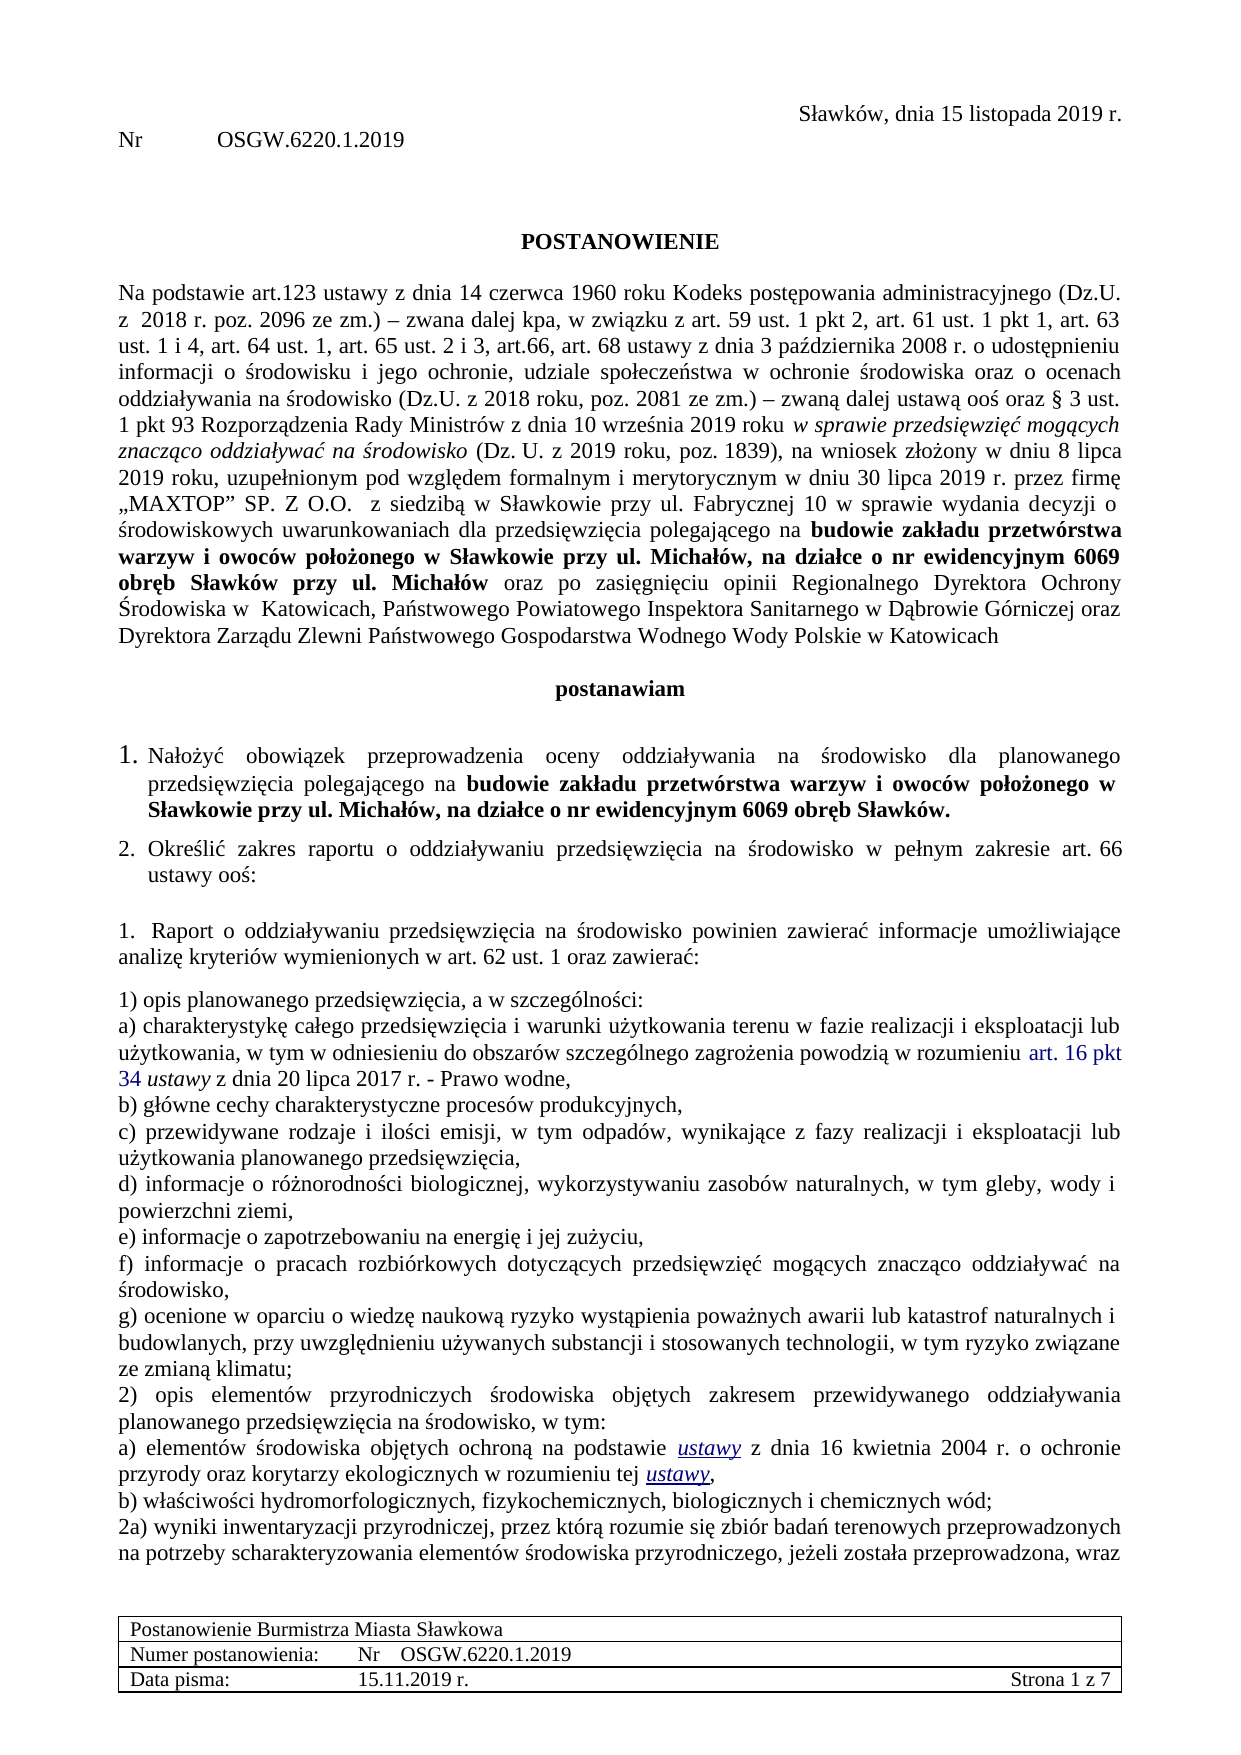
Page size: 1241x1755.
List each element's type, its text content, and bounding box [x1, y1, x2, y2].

list b) główne cechy charakterystyczne procesów produkcyjnych, [118, 1091, 1122, 1118]
text Na podstawie art.123 ustawy z dnia 14 czerwca 1960 roku Kodeks postępowania administracyjnego (Dz.U. z 2018 r. poz. 2096 ze zm.) – zwana dalej kpa, w związku z art. 59 ust. 1 pkt 2, art. 61 ust. 1 pkt 1, art. 63 ust. 1 i 4, art. 64 ust. 1, art. 65 ust. 2 i 3, art.66, art. 68 ustawy z dnia 3 października 2008 r. o udostępnieniu informacji o środowisku i jego ochronie, udziale społeczeństwa w ochronie środowiska oraz o ocenach oddziaływania na środowisko (Dz.U. z 2018 roku, poz. 2081 ze zm.) – zwaną dalej ustawą ooś oraz § 3 ust. 1 pkt 93 Rozporządzenia Rady Ministrów z dnia 10 września 2019 roku w sprawie przedsięwzięć mogących znacząco oddziaływać na środowisko (Dz. U. z 2019 roku, poz. 1839), na wniosek złożony w dniu 8 lipca 2019 roku, uzupełnionym pod względem formalnym i merytorycznym w dniu 30 lipca 2019 r. przez firmę „MAXTOP” SP. Z O.O. z siedzibą w Sławkowie przy ul. Fabrycznej 10 w sprawie wydania decyzji o środowiskowych uwarunkowaniach dla przedsięwzięcia polegającego na budowie zakładu przetwórstwa warzyw i owoców położonego w Sławkowie przy ul. Michałów, na działce o nr ewidencyjnym 6069 obręb Sławków przy ul. Michałów oraz po zasięgnięciu opinii Regionalnego Dyrektora Ochrony Środowiska w Katowicach, Państwowego Powiatowego Inspektora Sanitarnego w Dąbrowie Górniczej oraz Dyrektora Zarządu Zlewni Państwowego Gospodarstwa Wodnego Wody Polskie w Katowicach [118, 279, 1122, 648]
list Nałożyć obowiązek przeprowadzenia oceny oddziaływania na środowisko dla planowanego przedsięwzięcia polegającego na budowie zakładu przetwórstwa warzyw i owoców położonego w Sławkowie przy ul. Michałów, na działce o nr ewidencyjnym 6069 obręb Sławków. [118, 738, 1122, 822]
list a) charakterystykę całego przedsięwzięcia i warunki użytkowania terenu w fazie realizacji i eksploatacji lub użytkowania, w tym w odniesieniu do obszarów szczególnego zagrożenia powodzią w rozumieniu art. 16 pkt 34 ustawy z dnia 20 lipca 2017 r. - Prawo wodne, [118, 1012, 1122, 1091]
list 2) opis elementów przyrodniczych środowiska objętych zakresem przewidywanego oddziaływania planowanego przedsięwzięcia na środowisko, w tym: [118, 1381, 1122, 1434]
list Określić zakres raportu o oddziaływaniu przedsięwzięcia na środowisko w pełnym zakresie art. 66 ustawy ooś: [118, 835, 1122, 887]
text Sławków, dnia 15 listopada 2019 r. [118, 100, 1122, 127]
list f) informacje o pracach rozbiórkowych dotyczących przedsięwzięć mogących znacząco oddziaływać na środowisko, [118, 1249, 1122, 1302]
text Nr OSGW.6220.1.2019 [118, 127, 1122, 153]
list a) elementów środowiska objętych ochroną na podstawie ustawy z dnia 16 kwietnia 2004 r. o ochronie przyrody oraz korytarzy ekologicznych w rozumieniu tej ustawy, [118, 1434, 1122, 1487]
text postanawiam [118, 674, 1122, 701]
text POSTANOWIENIE [118, 228, 1122, 254]
list 2a) wyniki inwentaryzacji przyrodniczej, przez którą rozumie się zbiór badań terenowych przeprowadzonych na potrzeby scharakteryzowania elementów środowiska przyrodniczego, jeżeli została przeprowadzona, wraz [118, 1513, 1122, 1566]
list c) przewidywane rodzaje i ilości emisji, w tym odpadów, wynikające z fazy realizacji i eksploatacji lub użytkowania planowanego przedsięwzięcia, [118, 1118, 1122, 1171]
list g) ocenione w oparciu o wiedzę naukową ryzyko wystąpienia poważnych awarii lub katastrof naturalnych i budowlanych, przy uwzględnieniu używanych substancji i stosowanych technologii, w tym ryzyko związane ze zmianą klimatu; [118, 1302, 1122, 1381]
list d) informacje o różnorodności biologicznej, wykorzystywaniu zasobów naturalnych, w tym gleby, wody i powierzchni ziemi, [118, 1171, 1122, 1223]
text 1. Raport o oddziaływaniu przedsięwzięcia na środowisko powinien zawierać informacje umożliwiające analizę kryteriów wymienionych w art. 62 ust. 1 oraz zawierać: [118, 917, 1122, 969]
list b) właściwości hydromorfologicznych, fizykochemicznych, biologicznych i chemicznych wód; [118, 1487, 1122, 1513]
list 1) opis planowanego przedsięwzięcia, a w szczególności: [118, 986, 1122, 1012]
list e) informacje o zapotrzebowaniu na energię i jej zużyciu, [118, 1223, 1122, 1249]
